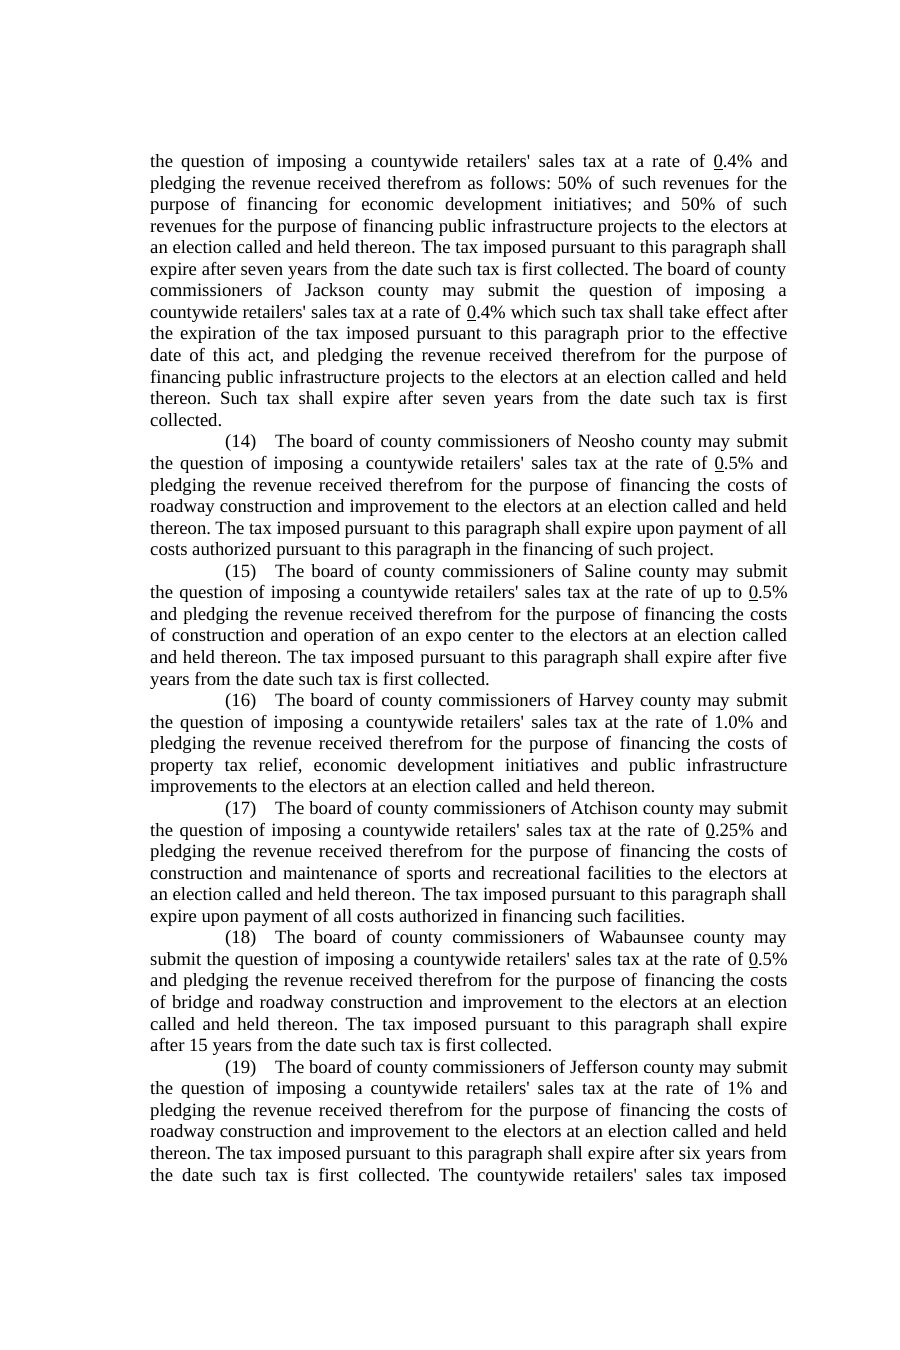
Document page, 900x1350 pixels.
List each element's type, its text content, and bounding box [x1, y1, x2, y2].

text (16) The board of county commissioners of Harvey county may submit the question of imposing a countywide retailers' sales tax at the rate of 1.0% and pledging the revenue received therefrom for the purpose of financing the costs of property tax relief, economic development initiatives and public infrastructure improvements to the electors at an election called and held thereon. [150, 689, 787, 797]
text (15) The board of county commissioners of Saline county may submit the question of imposing a countywide retailers' sales tax at the rate of up to 0.5% and pledging the revenue received therefrom for the purpose of financing the costs of construction and operation of an expo center to the electors at an election called and held thereon. The tax imposed pursuant to this paragraph shall expire after five years from the date such tax is first collected. [150, 560, 787, 689]
text (18) The board of county commissioners of Wabaunsee county may submit the question of imposing a countywide retailers' sales tax at the rate of 0.5% and pledging the revenue received therefrom for the purpose of financing the costs of bridge and roadway construction and improvement to the electors at an election called and held thereon. The tax imposed pursuant to this paragraph shall expire after 15 years from the date such tax is first collected. [150, 926, 787, 1056]
text (14) The board of county commissioners of Neosho county may submit the question of imposing a countywide retailers' sales tax at the rate of 0.5% and pledging the revenue received therefrom for the purpose of financing the costs of roadway construction and improvement to the electors at an election called and held thereon. The tax imposed pursuant to this paragraph shall expire upon payment of all costs authorized pursuant to this paragraph in the financing of such project. [150, 430, 787, 560]
text (17) The board of county commissioners of Atchison county may submit the question of imposing a countywide retailers' sales tax at the rate of 0.25% and pledging the revenue received therefrom for the purpose of financing the costs of construction and maintenance of sports and recreational facilities to the electors at an election called and held thereon. The tax imposed pursuant to this paragraph shall expire upon payment of all costs authorized in financing such facilities. [150, 797, 787, 926]
text the question of imposing a countywide retailers' sales tax at a rate of 0.4% and pledging the revenue received therefrom as follows: 50% of such revenues for the purpose of financing for economic development initiatives; and 50% of such revenues for the purpose of financing public infrastructure projects to the electors at an election called and held thereon. The tax imposed pursuant to this paragraph shall expire after seven years from the date such tax is first collected. The board of county commissioners of Jackson county may submit the question of imposing a countywide retailers' sales tax at a rate of 0.4% which such tax shall take effect after the expiration of the tax imposed pursuant to this paragraph prior to the effective date of this act, and pledging the revenue received therefrom for the purpose of financing public infrastructure projects to the electors at an election called and held thereon. Such tax shall expire after seven years from the date such tax is first collected. [150, 150, 787, 430]
text (19) The board of county commissioners of Jefferson county may submit the question of imposing a countywide retailers' sales tax at the rate of 1% and pledging the revenue received therefrom for the purpose of financing the costs of roadway construction and improvement to the electors at an election called and held thereon. The tax imposed pursuant to this paragraph shall expire after six years from the date such tax is first collected. The countywide retailers' sales tax imposed [150, 1056, 787, 1185]
